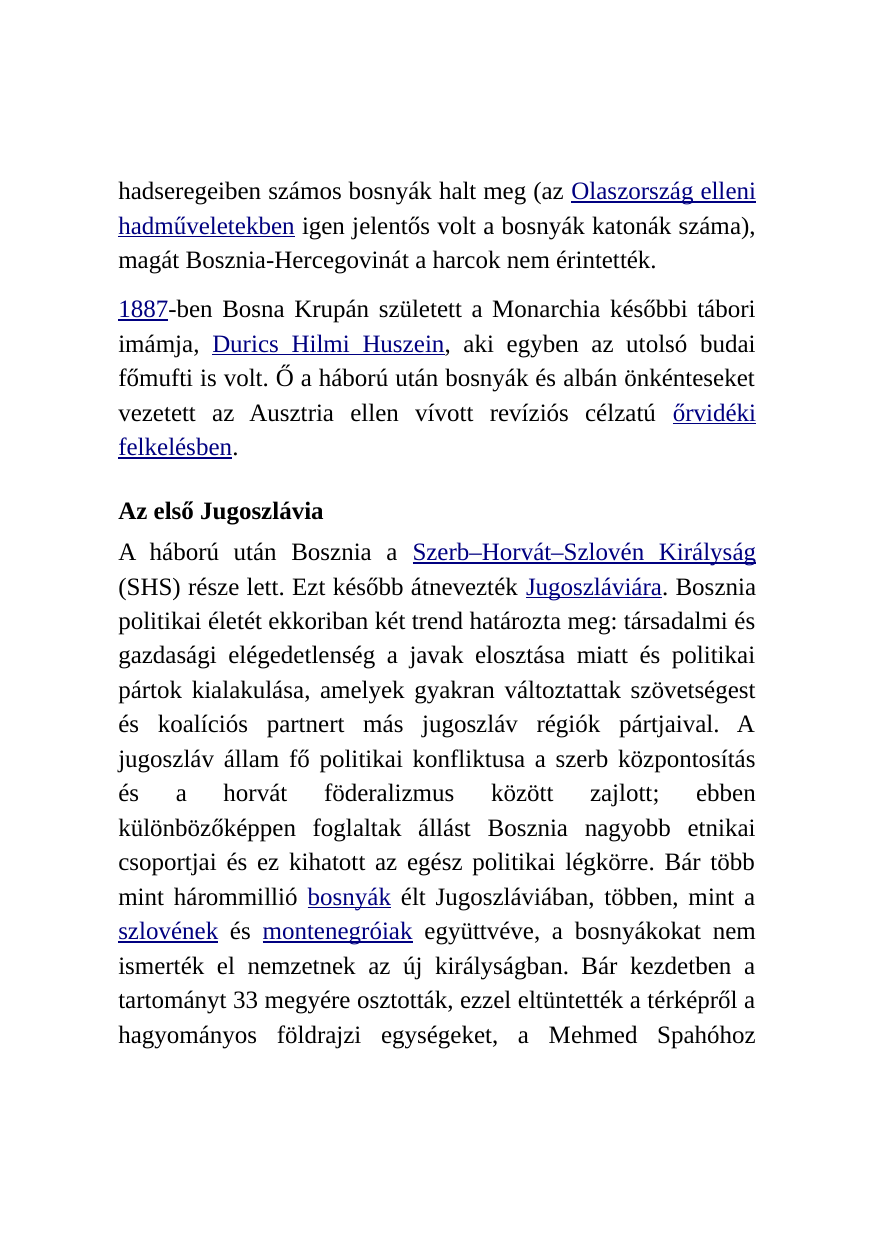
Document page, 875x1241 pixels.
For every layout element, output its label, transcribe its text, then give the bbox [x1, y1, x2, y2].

text 1887-ben Bosna Krupán született a Monarchia későbbi tábori imámja, Durics Hilmi Huszein, aki egyben az utolsó budai főmufti is volt. Ő a háború után bosnyák és albán önkénteseket vezetett az Ausztria ellen vívott revíziós célzatú őrvidéki felkelésben. [118, 294, 756, 461]
text A háború után Bosznia a Szerb–Horvát–Szlovén Királyság (SHS) része lett. Ezt később átnevezték Jugoszláviára. Bosznia politikai életét ekkoriban két trend határozta meg: társadalmi és gazdasági elégedetlenség a javak elosztása miatt és politikai pártok kialakulása, amelyek gyakran változtattak szövetségest és koalíciós partnert más jugoszláv régiók pártjaival. A jugoszláv állam fő politikai konfliktusa a szerb központosítás és a horvát föderalizmus között zajlott; ebben különbözőképpen foglaltak állást Bosznia nagyobb etnikai csoportjai és ez kihatott az egész politikai légkörre. Bár több mint hárommillió bosnyák élt Jugoszláviában, többen, mint a szlovének és montenegróiak együttvéve, a bosnyákokat nem ismerték el nemzetnek az új királyságban. Bár kezdetben a tartományt 33 megyére osztották, ezzel eltüntették a térképről a hagyományos földrajzi egységeket, a Mehmed Spahóhoz [118, 537, 756, 1049]
text hadseregeiben számos bosnyák halt meg (az Olaszország elleni hadműveletekben igen jelentős volt a bosnyák katonák száma), magát Bosznia-Hercegovinát a harcok nem érintették. [118, 176, 756, 274]
subtitle Az első Jugoszlávia [118, 496, 756, 525]
